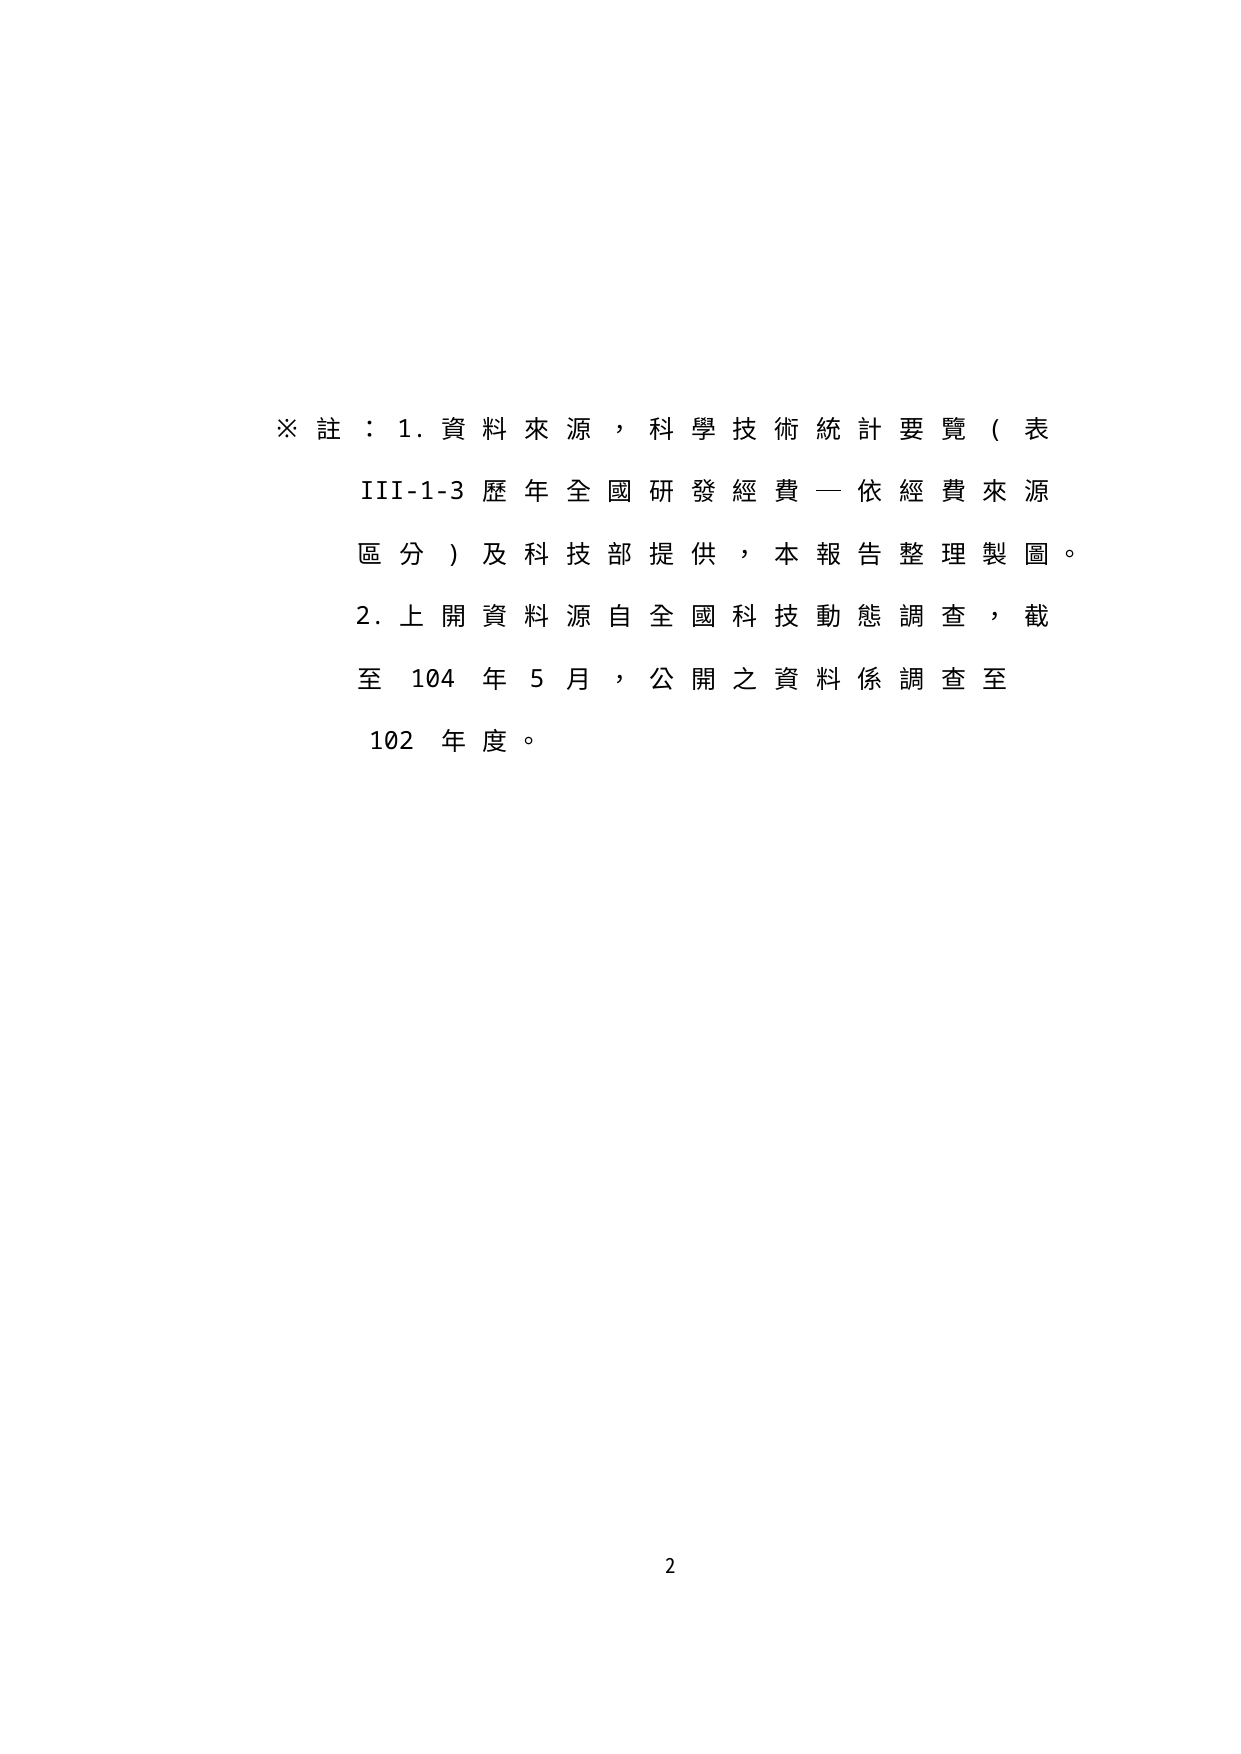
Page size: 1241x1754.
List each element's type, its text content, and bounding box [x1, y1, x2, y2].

text ※註：1.資料來源，科學技術統計要覽(表III-1-3歷年全國研發經費─依經費來源區分)及科技部提供，本報告整理製圖。 [242, 386, 1058, 573]
text 2.上開資料源自全國科技動態調查，截至104年5月，公開之資料係調查至102年度。 [319, 573, 1058, 761]
